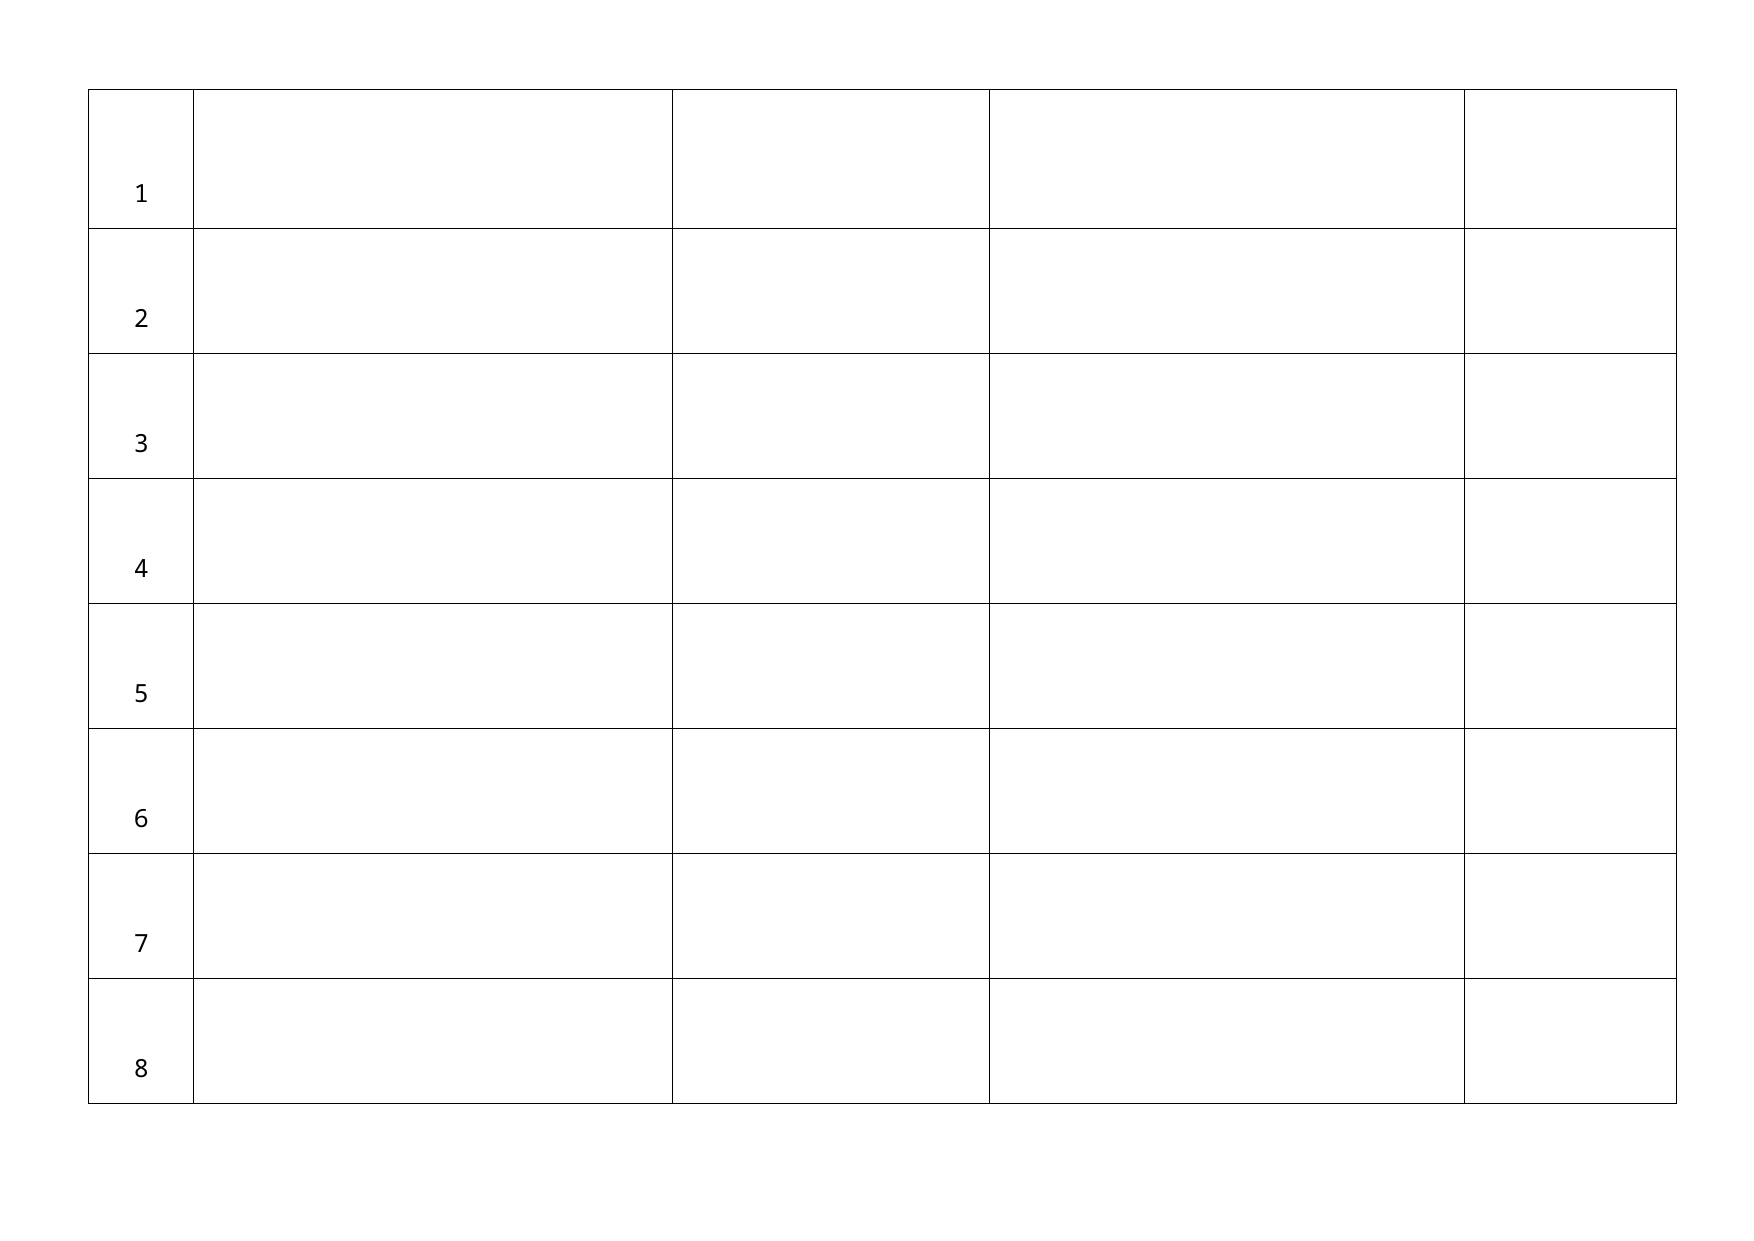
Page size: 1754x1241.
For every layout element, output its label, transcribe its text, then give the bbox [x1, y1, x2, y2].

table_cell 4 [89, 479, 193, 603]
table_cell 5 [89, 604, 193, 728]
table_cell 1 [89, 90, 193, 228]
table_cell 6 [89, 729, 193, 853]
table_cell [1465, 729, 1676, 853]
table_cell [194, 479, 672, 603]
table_cell [673, 229, 989, 353]
table_cell [990, 90, 1464, 228]
table_cell [194, 604, 672, 728]
table_cell [673, 354, 989, 478]
table_cell 8 [89, 979, 193, 1103]
table_cell [1465, 604, 1676, 728]
table_cell [990, 479, 1464, 603]
table_cell [673, 90, 989, 228]
table_cell 7 [89, 854, 193, 978]
table_cell [673, 729, 989, 853]
table_cell [1465, 979, 1676, 1103]
table_cell 3 [89, 354, 193, 478]
table_cell [194, 729, 672, 853]
table_cell [194, 854, 672, 978]
table_cell [1465, 354, 1676, 478]
table_cell [1465, 229, 1676, 353]
table_cell [990, 354, 1464, 478]
table_cell [990, 729, 1464, 853]
table_cell [194, 229, 672, 353]
table_cell [673, 979, 989, 1103]
table_cell [1465, 479, 1676, 603]
table_cell [1465, 90, 1676, 228]
table_cell [194, 354, 672, 478]
table_cell [1465, 854, 1676, 978]
table_cell [673, 604, 989, 728]
table_cell [990, 229, 1464, 353]
table_cell [673, 479, 989, 603]
table_cell [990, 854, 1464, 978]
table_cell 2 [89, 229, 193, 353]
table_cell [194, 979, 672, 1103]
table_cell [673, 854, 989, 978]
table_cell [990, 979, 1464, 1103]
table_cell [990, 604, 1464, 728]
table_cell [194, 90, 672, 228]
